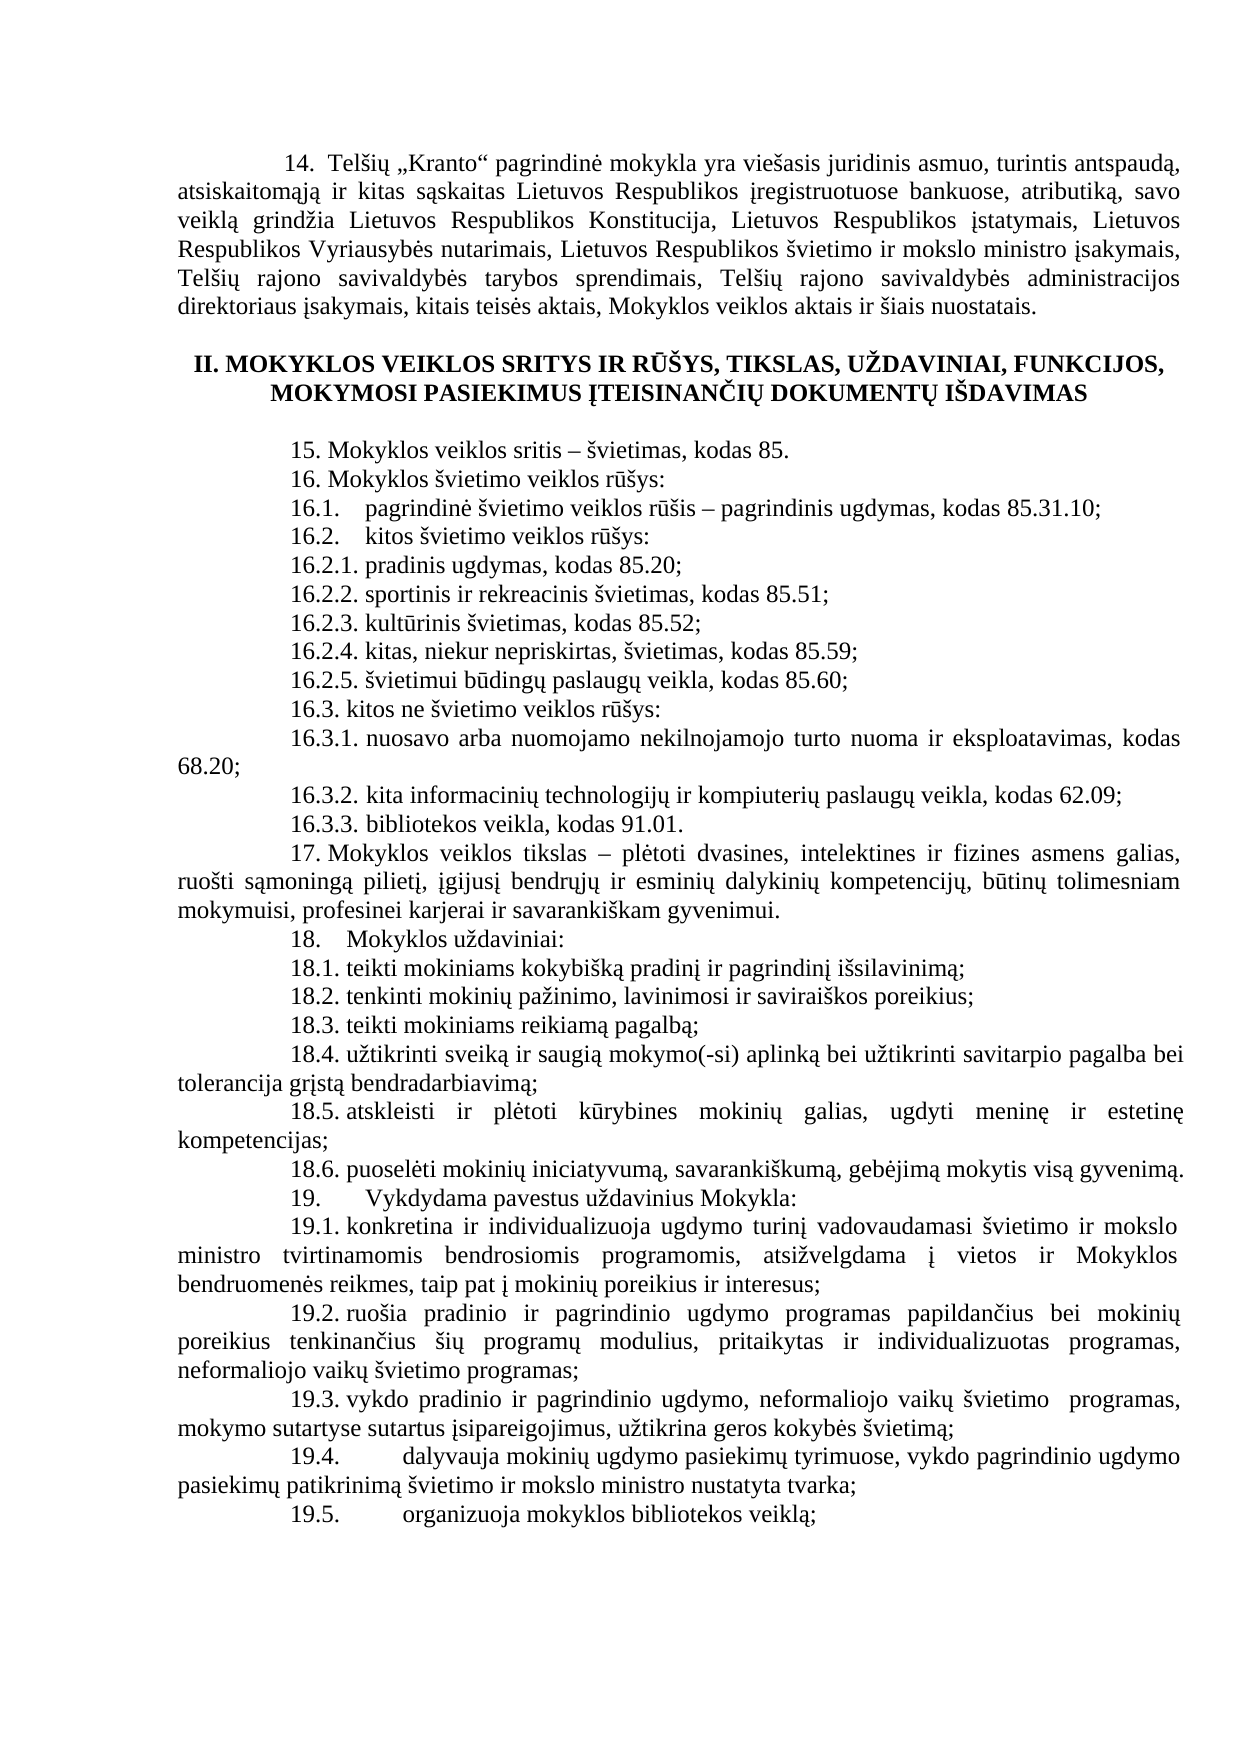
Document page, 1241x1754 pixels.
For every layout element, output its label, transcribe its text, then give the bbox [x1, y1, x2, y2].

text 19.4. dalyvauja mokinių ugdymo pasiekimų tyrimuose, vykdo pagrindinio ugdymo pasiekimų patikrinimą švietimo ir mokslo ministro nustatyta tvarka; [177, 1441, 1181, 1499]
text 17. Mokyklos veiklos tikslas – plėtoti dvasines, intelektines ir fizines asmens galias, ruošti sąmoningą pilietį, įgijusį bendrųjų ir esminių dalykinių kompetencijų, būtinų tolimesniam mokymuisi, profesinei karjerai ir savarankiškam gyvenimui. [177, 838, 1181, 924]
text 16.3.1. nuosavo arba nuomojamo nekilnojamojo turto nuoma ir eksploatavimas, kodas 68.20; [177, 723, 1181, 780]
text 19.2. ruošia pradinio ir pagrindinio ugdymo programas papildančius bei mokinių poreikius tenkinančius šių programų modulius, pritaikytas ir individualizuotas programas, neformaliojo vaikų švietimo programas; [177, 1298, 1181, 1384]
text 18.5. atskleisti ir plėtoti kūrybines mokinių galias, ugdyti meninę ir estetinę kompetencijas; [177, 1096, 1184, 1154]
text 16.2.4. kitas, niekur nepriskirtas, švietimas, kodas 85.59; [290, 636, 1181, 665]
text 15. Mokyklos veiklos sritis – švietimas, kodas 85. [290, 435, 1181, 464]
text 16.3. kitos ne švietimo veiklos rūšys: [290, 694, 1181, 723]
text 19. Vykdydama pavestus uždavinius Mokykla: [290, 1183, 1179, 1211]
text 18.4. užtikrinti sveiką ir saugią mokymo(-si) aplinką bei užtikrinti savitarpio pagalba bei tolerancija grįstą bendradarbiavimą; [177, 1039, 1184, 1096]
text II. MOKYKLOS VEIKLOS SRITYS IR RŪŠYS, TIKSLAS, UŽDAVINIAI, FUNKCIJOS, MOKYMOSI PASIEKIMUS ĮTEISINANČIŲ DOKUMENTŲ IŠDAVIMAS [177, 349, 1181, 406]
text 18.3. teikti mokiniams reikiamą pagalbą; [290, 1010, 1184, 1039]
text 16.2.5. švietimui būdingų paslaugų veikla, kodas 85.60; [290, 665, 1181, 694]
text 19.1. konkretina ir individualizuoja ugdymo turinį vadovaudamasi švietimo ir mokslo ministro tvirtinamomis bendrosiomis programomis, atsižvelgdama į vietos ir Mokyklos bendruomenės reikmes, taip pat į mokinių poreikius ir interesus; [177, 1211, 1179, 1298]
text 18.6. puoselėti mokinių iniciatyvumą, savarankiškumą, gebėjimą mokytis visą gyvenimą. [177, 1154, 1184, 1183]
text 18.1. teikti mokiniams kokybišką pradinį ir pagrindinį išsilavinimą; [290, 953, 1184, 981]
text 16.3.2. kita informacinių technologijų ir kompiuterių paslaugų veikla, kodas 62.09; [177, 780, 1181, 809]
text 19.5. organizuoja mokyklos bibliotekos veiklą; [177, 1499, 1181, 1528]
text 14. Telšių „Kranto“ pagrindinė mokykla yra viešasis juridinis asmuo, turintis antspaudą, atsiskaitomąją ir kitas sąskaitas Lietuvos Respublikos įregistruotuose bankuose, atributiką, savo veiklą grindžia Lietuvos Respublikos Konstitucija, Lietuvos Respublikos įstatymais, Lietuvos Respublikos Vyriausybės nutarimais, Lietuvos Respublikos švietimo ir mokslo ministro įsakymais, Telšių rajono savivaldybės tarybos sprendimais, Telšių rajono savivaldybės administracijos direktoriaus įsakymais, kitais teisės aktais, Mokyklos veiklos aktais ir šiais nuostatais. [177, 148, 1181, 320]
text 18.2. tenkinti mokinių pažinimo, lavinimosi ir saviraiškos poreikius; [290, 981, 1184, 1010]
text 16.2.2. sportinis ir rekreacinis švietimas, kodas 85.51; [290, 579, 1181, 608]
text 16. Mokyklos švietimo veiklos rūšys: [290, 464, 1181, 493]
text 16.2.3. kultūrinis švietimas, kodas 85.52; [290, 608, 1181, 636]
text 16.3.3. bibliotekos veikla, kodas 91.01. [177, 809, 1181, 838]
text 16.2. kitos švietimo veiklos rūšys: [290, 521, 1181, 550]
text 19.3. vykdo pradinio ir pagrindinio ugdymo, neformaliojo vaikų švietimo programas, mokymo sutartyse sutartus įsipareigojimus, užtikrina geros kokybės švietimą; [177, 1384, 1181, 1441]
text 16.2.1. pradinis ugdymas, kodas 85.20; [290, 550, 1181, 579]
text 16.1. pagrindinė švietimo veiklos rūšis – pagrindinis ugdymas, kodas 85.31.10; [290, 493, 1181, 521]
text 18. Mokyklos uždaviniai: [290, 924, 1181, 953]
